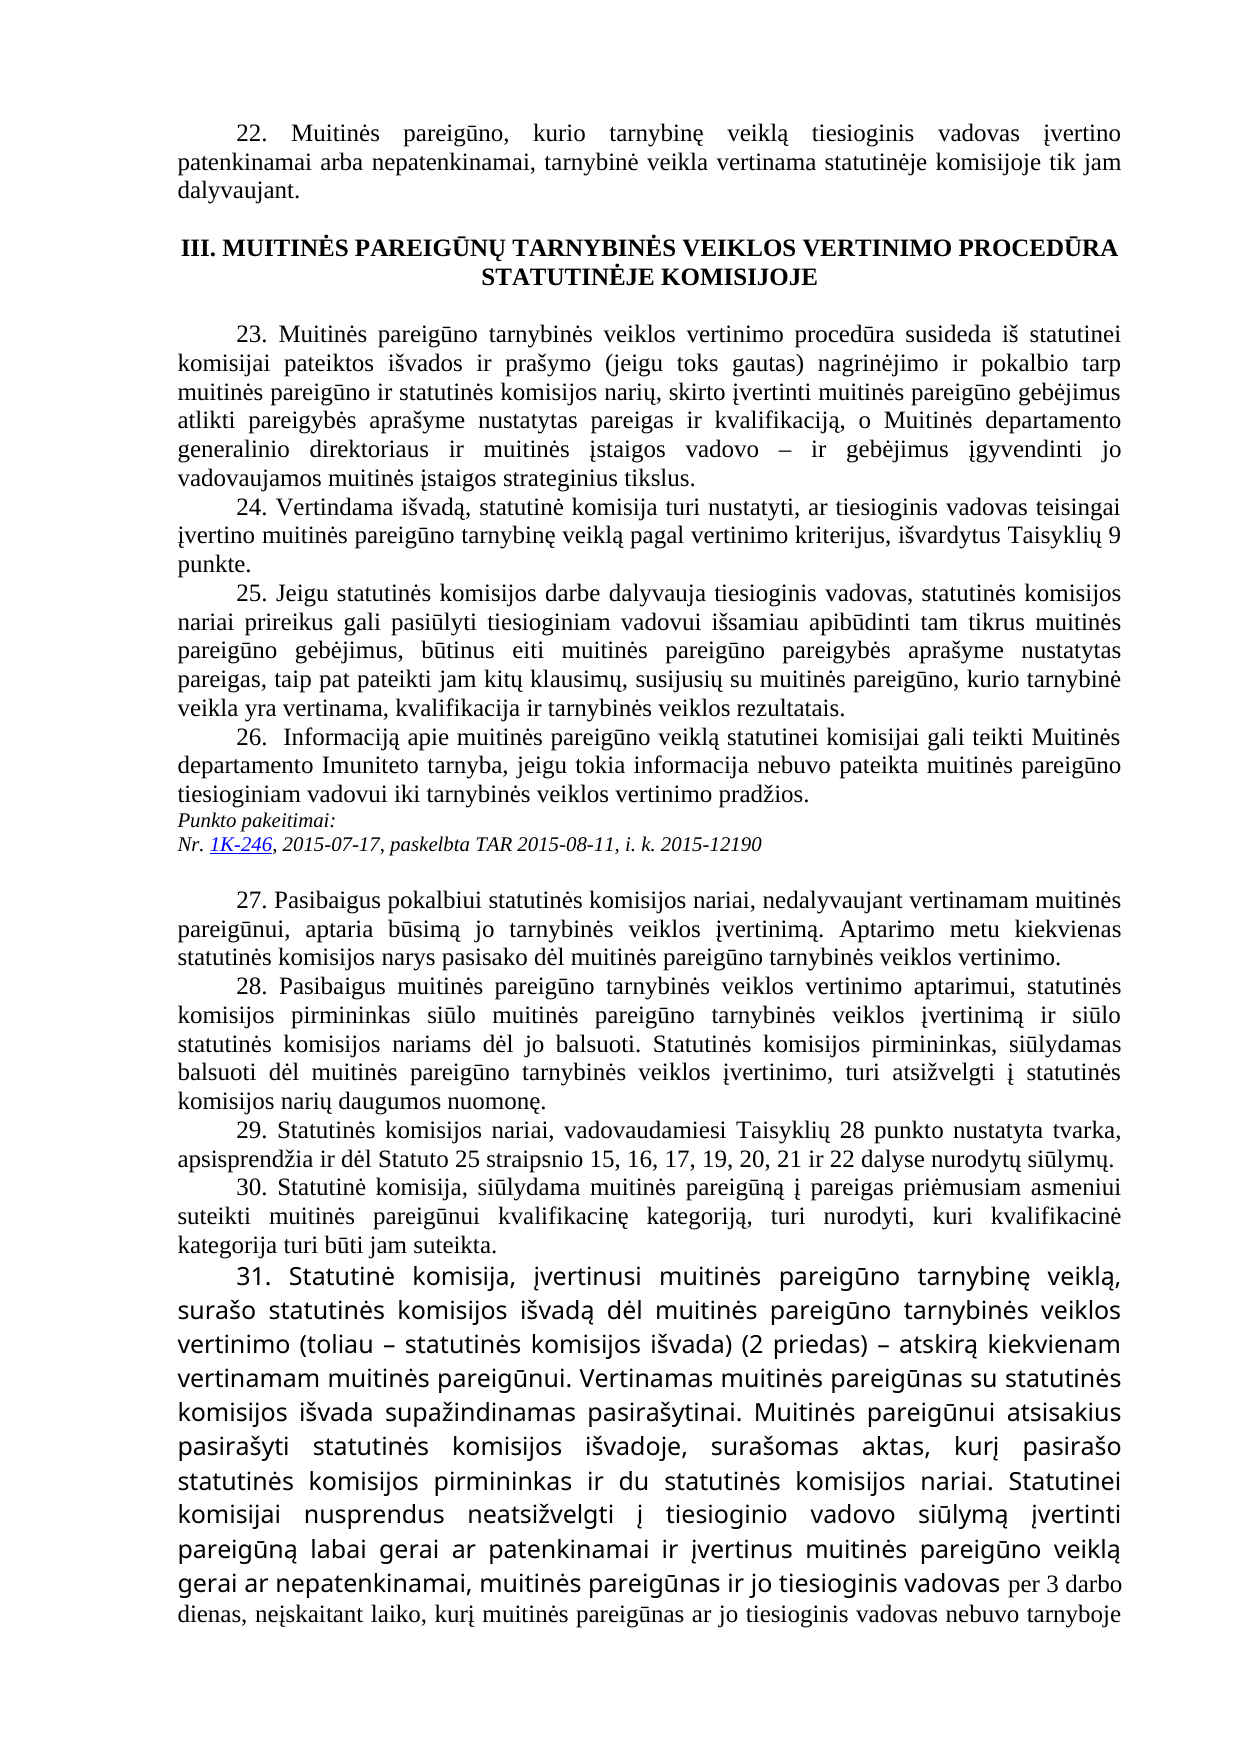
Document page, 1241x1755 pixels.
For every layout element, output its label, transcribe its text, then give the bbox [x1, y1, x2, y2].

text 24. Vertindama išvadą, statutinė komisija turi nustatyti, ar tiesioginis vadovas teisingai įvertino muitinės pareigūno tarnybinę veiklą pagal vertinimo kriterijus, išvardytus Taisyklių 9 punkte. [177, 492, 1122, 578]
text 26. Informaciją apie muitinės pareigūno veiklą statutinei komisijai gali teikti Muitinės departamento Imuniteto tarnyba, jeigu tokia informacija nebuvo pateikta muitinės pareigūno tiesioginiam vadovui iki tarnybinės veiklos vertinimo pradžios. [177, 722, 1122, 808]
text 25. Jeigu statutinės komisijos darbe dalyvauja tiesioginis vadovas, statutinės komisijos nariai prireikus gali pasiūlyti tiesioginiam vadovui išsamiau apibūdinti tam tikrus muitinės pareigūno gebėjimus, būtinus eiti muitinės pareigūno pareigybės aprašyme nustatytas pareigas, taip pat pateikti jam kitų klausimų, susijusių su muitinės pareigūno, kurio tarnybinė veikla yra vertinama, kvalifikacija ir tarnybinės veiklos rezultatais. [177, 578, 1122, 722]
text 31. Statutinė komisija, įvertinusi muitinės pareigūno tarnybinę veiklą, surašo statutinės komisijos išvadą dėl muitinės pareigūno tarnybinės veiklos vertinimo (toliau – statutinės komisijos išvada) (2 priedas) – atskirą kiekvienam vertinamam muitinės pareigūnui. Vertinamas muitinės pareigūnas su statutinės komisijos išvada supažindinamas pasirašytinai. Muitinės pareigūnui atsisakius pasirašyti statutinės komisijos išvadoje, surašomas aktas, kurį pasirašo statutinės komisijos pirmininkas ir du statutinės komisijos nariai. Statutinei komisijai nusprendus neatsižvelgti į tiesioginio vadovo siūlymą įvertinti pareigūną labai gerai ar patenkinamai ir įvertinus muitinės pareigūno veiklą gerai ar nepatenkinamai, muitinės pareigūnas ir jo tiesioginis vadovas per 3 darbo dienas, neįskaitant laiko, kurį muitinės pareigūnas ar jo tiesioginis vadovas nebuvo tarnyboje [177, 1259, 1122, 1628]
text 22. Muitinės pareigūno, kurio tarnybinę veiklą tiesioginis vadovas įvertino patenkinamai arba nepatenkinamai, tarnybinė veikla vertinama statutinėje komisijoje tik jam dalyvaujant. [177, 118, 1122, 204]
text III. MUITINĖS PAREIGŪNŲ TARNYBINĖS VEIKLOS VERTINIMO PROCEDŪRA STATUTINĖJE KOMISIJOJE [177, 233, 1122, 291]
text 27. Pasibaigus pokalbiui statutinės komisijos nariai, nedalyvaujant vertinamam muitinės pareigūnui, aptaria būsimą jo tarnybinės veiklos įvertinimą. Aptarimo metu kiekvienas statutinės komisijos narys pasisako dėl muitinės pareigūno tarnybinės veiklos vertinimo. [177, 885, 1122, 971]
text 28. Pasibaigus muitinės pareigūno tarnybinės veiklos vertinimo aptarimui, statutinės komisijos pirmininkas siūlo muitinės pareigūno tarnybinės veiklos įvertinimą ir siūlo statutinės komisijos nariams dėl jo balsuoti. Statutinės komisijos pirmininkas, siūlydamas balsuoti dėl muitinės pareigūno tarnybinės veiklos įvertinimo, turi atsižvelgti į statutinės komisijos narių daugumos nuomonę. [177, 971, 1122, 1115]
text Nr. 1K-246, 2015-07-17, paskelbta TAR 2015-08-11, i. k. 2015-12190 [177, 832, 1122, 856]
text 29. Statutinės komisijos nariai, vadovaudamiesi Taisyklių 28 punkto nustatyta tvarka, apsisprendžia ir dėl Statuto 25 straipsnio 15, 16, 17, 19, 20, 21 ir 22 dalyse nurodytų siūlymų. [177, 1115, 1122, 1172]
text Punkto pakeitimai: [177, 808, 1122, 832]
text 23. Muitinės pareigūno tarnybinės veiklos vertinimo procedūra susideda iš statutinei komisijai pateiktos išvados ir prašymo (jeigu toks gautas) nagrinėjimo ir pokalbio tarp muitinės pareigūno ir statutinės komisijos narių, skirto įvertinti muitinės pareigūno gebėjimus atlikti pareigybės aprašyme nustatytas pareigas ir kvalifikaciją, o Muitinės departamento generalinio direktoriaus ir muitinės įstaigos vadovo – ir gebėjimus įgyvendinti jo vadovaujamos muitinės įstaigos strateginius tikslus. [177, 319, 1122, 492]
text 30. Statutinė komisija, siūlydama muitinės pareigūną į pareigas priėmusiam asmeniui suteikti muitinės pareigūnui kvalifikacinę kategoriją, turi nurodyti, kuri kvalifikacinė kategorija turi būti jam suteikta. [177, 1172, 1122, 1259]
